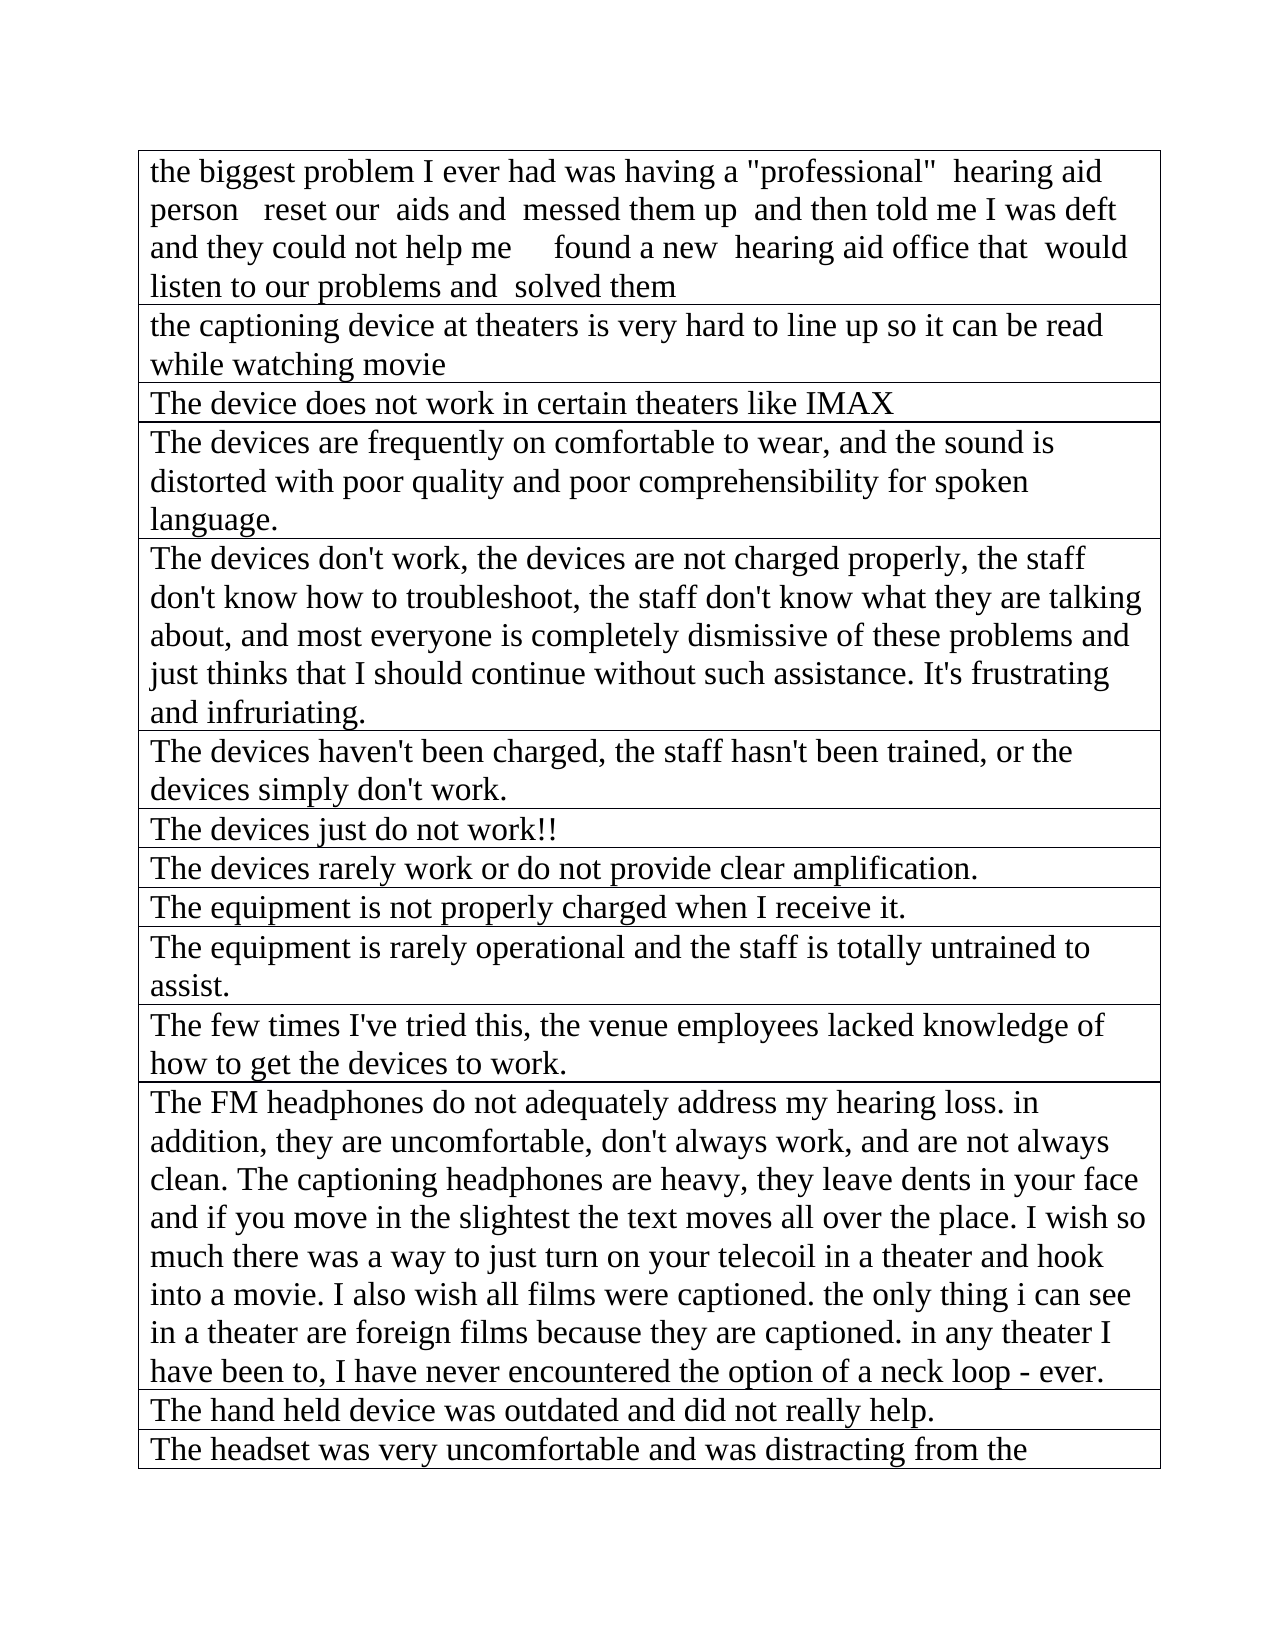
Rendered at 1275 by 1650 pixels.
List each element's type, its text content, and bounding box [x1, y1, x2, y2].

table_cell The devices haven't been charged, the staff hasn't been trained, or the devices simply don't work. [139, 731, 1160, 808]
table_cell The devices rarely work or do not provide clear amplification. [139, 848, 1160, 887]
table_cell the captioning device at theaters is very hard to line up so it can be read while watching movie [139, 305, 1160, 382]
table_cell The devices are frequently on comfortable to wear, and the sound is distorted with poor quality and poor comprehensibility for spoken language. [139, 423, 1160, 537]
table_cell The devices just do not work!! [139, 809, 1160, 847]
table_cell The FM headphones do not adequately address my hearing loss. in addition, they are uncomfortable, don't always work, and are not always clean. The captioning headphones are heavy, they leave dents in your face and if you move in the slightest the text moves all over the place. I wish so much there was a way to just turn on your telecoil in a theater and hook into a movie. I also wish all films were captioned. the only thing i can see in a theater are foreign films because they are captioned. in any theater I have been to, I have never encountered the option of a neck loop - ever. [139, 1083, 1160, 1389]
table_cell The device does not work in certain theaters like IMAX [139, 383, 1160, 421]
table_cell The hand held device was outdated and did not really help. [139, 1390, 1160, 1428]
table_cell the biggest problem I ever had was having a "professional" hearing aid person reset our aids and messed them up and then told me I was deft and they could not help me found a new hearing aid office that would listen to our problems and solved them [139, 151, 1160, 304]
table_cell The few times I've tried this, the venue employees lacked knowledge of how to get the devices to work. [139, 1005, 1160, 1081]
table_cell The headset was very uncomfortable and was distracting from the [139, 1430, 1160, 1468]
table_cell The equipment is not properly charged when I receive it. [139, 888, 1160, 926]
table_cell The devices don't work, the devices are not charged properly, the staff don't know how to troubleshoot, the staff don't know what they are talking about, and most everyone is completely dismissive of these problems and just thinks that I should continue without such assistance. It's frustrating and infruriating. [139, 539, 1160, 730]
table_cell The equipment is rarely operational and the staff is totally untrained to assist. [139, 927, 1160, 1004]
